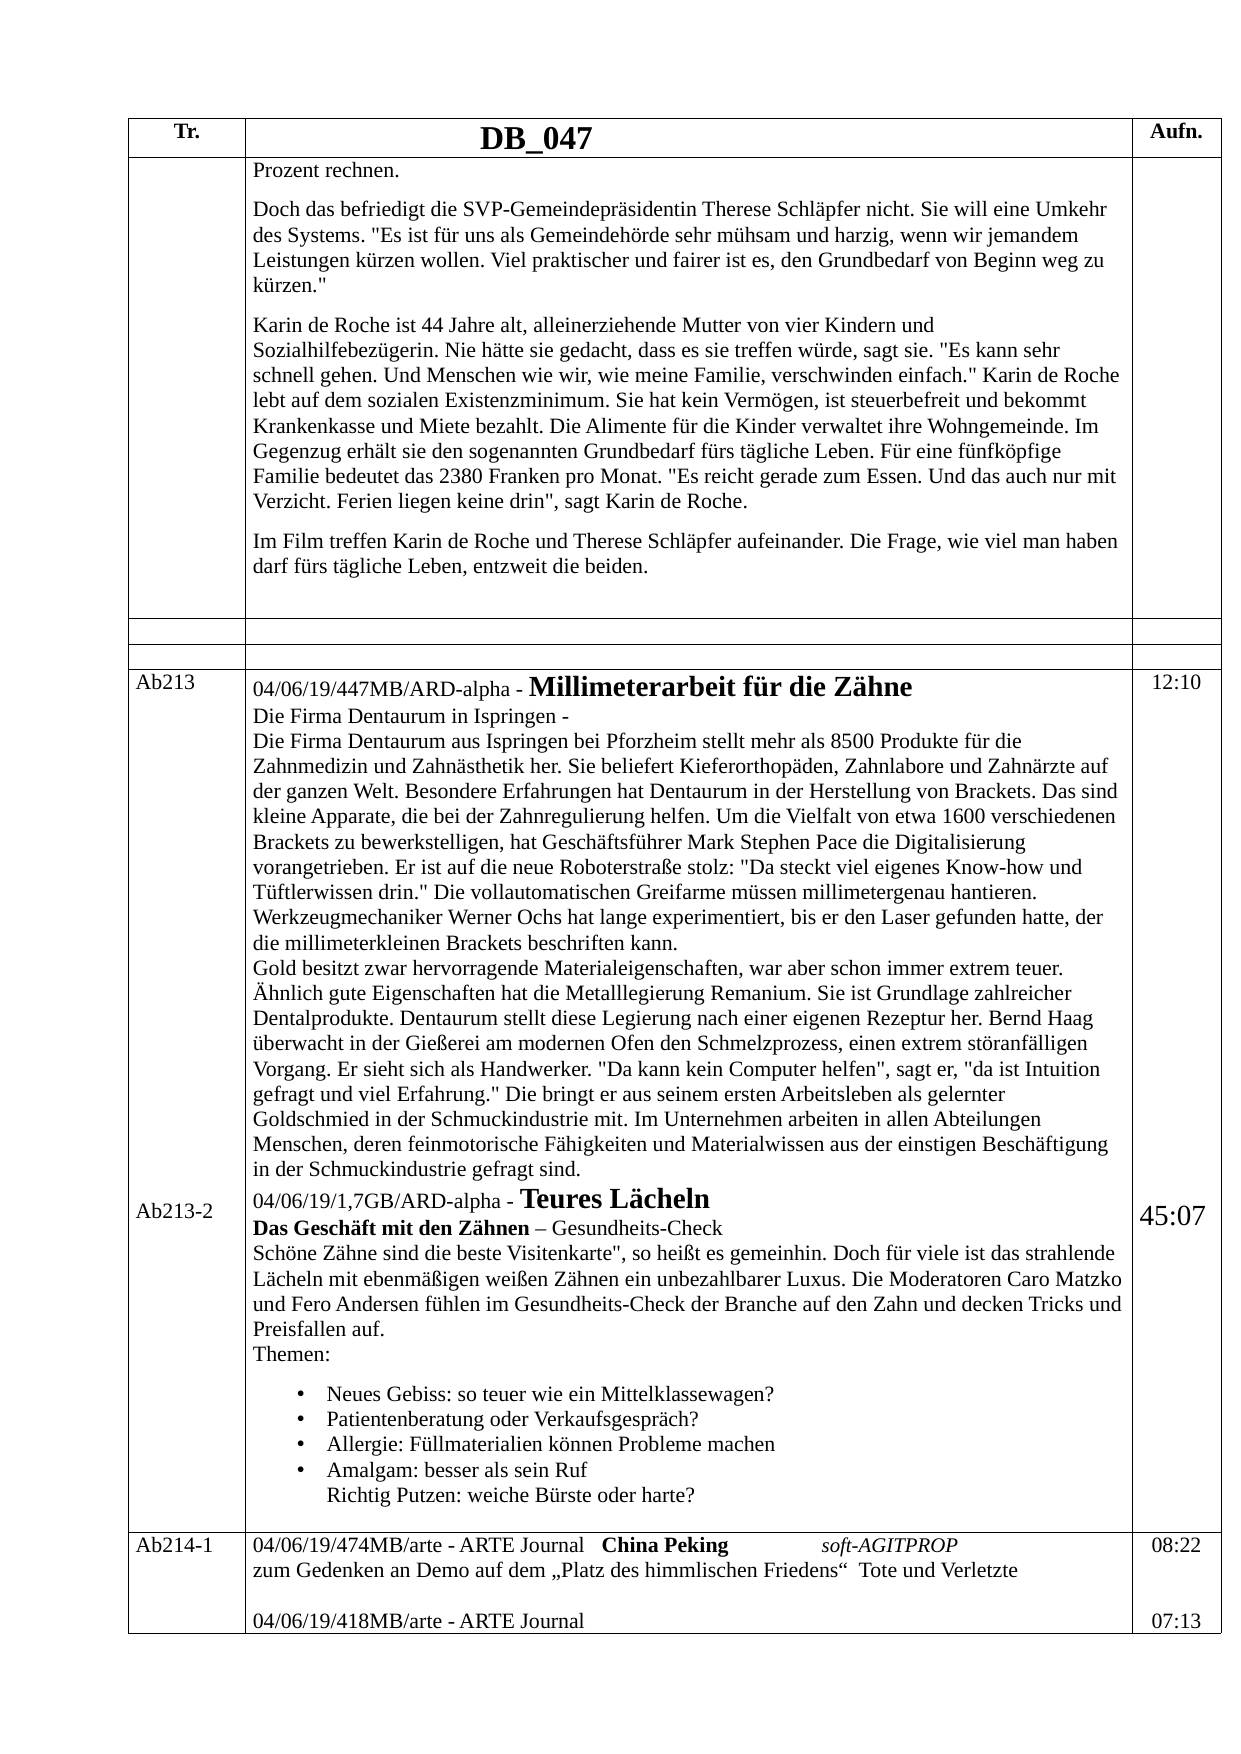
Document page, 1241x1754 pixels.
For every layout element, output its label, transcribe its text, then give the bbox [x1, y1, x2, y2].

table_cell [246, 619, 1132, 644]
table_cell 04/06/19/447MB/ARD-alpha - Millimeterarbeit für die Zähne Die Firma Dentaurum in Ispringen - Die Firma Dentaurum aus Ispringen bei Pforzheim stellt mehr als 8500 Produkte für die Zahnmedizin und Zahnästhetik her. Sie beliefert Kieferorthopäden, Zahnlabore und Zahnärzte auf der ganzen Welt. Besondere Erfahrungen hat Dentaurum in der Herstellung von Brackets. Das sind kleine Apparate, die bei der Zahnregulierung helfen. Um die Vielfalt von etwa 1600 verschiedenen Brackets zu bewerkstelligen, hat Geschäftsführer Mark Stephen Pace die Digitalisierung vorangetrieben. Er ist auf die neue Roboterstraße stolz: "Da steckt viel eigenes Know-how und Tüftlerwissen drin." Die vollautomatischen Greifarme müssen millimetergenau hantieren. Werkzeugmechaniker Werner Ochs hat lange experimentiert, bis er den Laser gefunden hatte, der die millimeterkleinen Brackets beschriften kann. Gold besitzt zwar hervorragende Materialeigenschaften, war aber schon immer extrem teuer. Ähnlich gute Eigenschaften hat die Metalllegierung Remanium. Sie ist Grundlage zahlreicher Dentalprodukte. Dentaurum stellt diese Legierung nach einer eigenen Rezeptur her. Bernd Haag überwacht in der Gießerei am modernen Ofen den Schmelzprozess, einen extrem störanfälligen Vorgang. Er sieht sich als Handwerker. "Da kann kein Computer helfen", sagt er, "da ist Intuition gefragt und viel Erfahrung." Die bringt er aus seinem ersten Arbeitsleben als gelernter Goldschmied in der Schmuckindustrie mit. Im Unternehmen arbeiten in allen Abteilungen Menschen, deren feinmotorische Fähigkeiten und Materialwissen aus der einstigen Beschäftigung in der Schmuckindustrie gefragt sind. 04/06/19/1,7GB/ARD-alpha - Teures Lächeln Das Geschäft mit den Zähnen – Gesundheits-Check Schöne Zähne sind die beste Visitenkarte", so heißt es gemeinhin. Doch für viele ist das strahlende Lächeln mit ebenmäßigen weißen Zähnen ein unbezahlbarer Luxus. Die Moderatoren Caro Matzko und Fero Andersen fühlen im Gesundheits-Check der Branche auf den Zahn und decken Tricks und Preisfallen auf. Themen: Neues Gebiss: so teuer wie ein Mittelklassewagen? Patientenberatung oder Verkaufsgespräch? Allergie: Füllmaterialien können Probleme machen Amalgam: besser als sein Ruf Richtig Putzen: weiche Bürste oder harte? [246, 670, 1132, 1532]
table_cell [1133, 645, 1221, 669]
table_cell Ab214-1 [129, 1533, 245, 1633]
table_cell [1133, 158, 1221, 618]
table_header DB_047 [246, 119, 1132, 157]
table_cell [129, 158, 245, 618]
table_cell [129, 619, 245, 644]
table_cell Prozent rechnen. Doch das befriedigt die SVP-Gemeindepräsidentin Therese Schläpfer nicht. Sie will eine Umkehr des Systems. "Es ist für uns als Gemeindehörde sehr mühsam und harzig, wenn wir jemandem Leistungen kürzen wollen. Viel praktischer und fairer ist es, den Grundbedarf von Beginn weg zu kürzen." Karin de Roche ist 44 Jahre alt, alleinerziehende Mutter von vier Kindern und Sozialhilfebezügerin. Nie hätte sie gedacht, dass es sie treffen würde, sagt sie. "Es kann sehr schnell gehen. Und Menschen wie wir, wie meine Familie, verschwinden einfach." Karin de Roche lebt auf dem sozialen Existenzminimum. Sie hat kein Vermögen, ist steuerbefreit und bekommt Krankenkasse und Miete bezahlt. Die Alimente für die Kinder verwaltet ihre Wohngemeinde. Im Gegenzug erhält sie den sogenannten Grundbedarf fürs tägliche Leben. Für eine fünfköpfige Familie bedeutet das 2380 Franken pro Monat. "Es reicht gerade zum Essen. Und das auch nur mit Verzicht. Ferien liegen keine drin", sagt Karin de Roche. Im Film treffen Karin de Roche und Therese Schläpfer aufeinander. Die Frage, wie viel man haben darf fürs tägliche Leben, entzweit die beiden. [246, 158, 1132, 618]
table_header ­Tr. [129, 119, 245, 157]
table_cell 08:22 07:13 [1133, 1533, 1221, 1633]
table_cell [246, 645, 1132, 669]
table_cell Ab213 Ab213-2 [129, 670, 245, 1532]
table_cell [129, 645, 245, 669]
table_cell 12:10 45:07 [1133, 670, 1221, 1532]
table_header Aufn. [1133, 119, 1221, 157]
table_cell 04/06/19/474MB/arte - ARTE Journal China Peking soft-AGITPROP zum Gedenken an Demo auf dem „Platz des himmlischen Friedens“ Tote und Verletzte 04/06/19/418MB/arte - ARTE Journal [246, 1533, 1132, 1633]
table_cell [1133, 619, 1221, 644]
